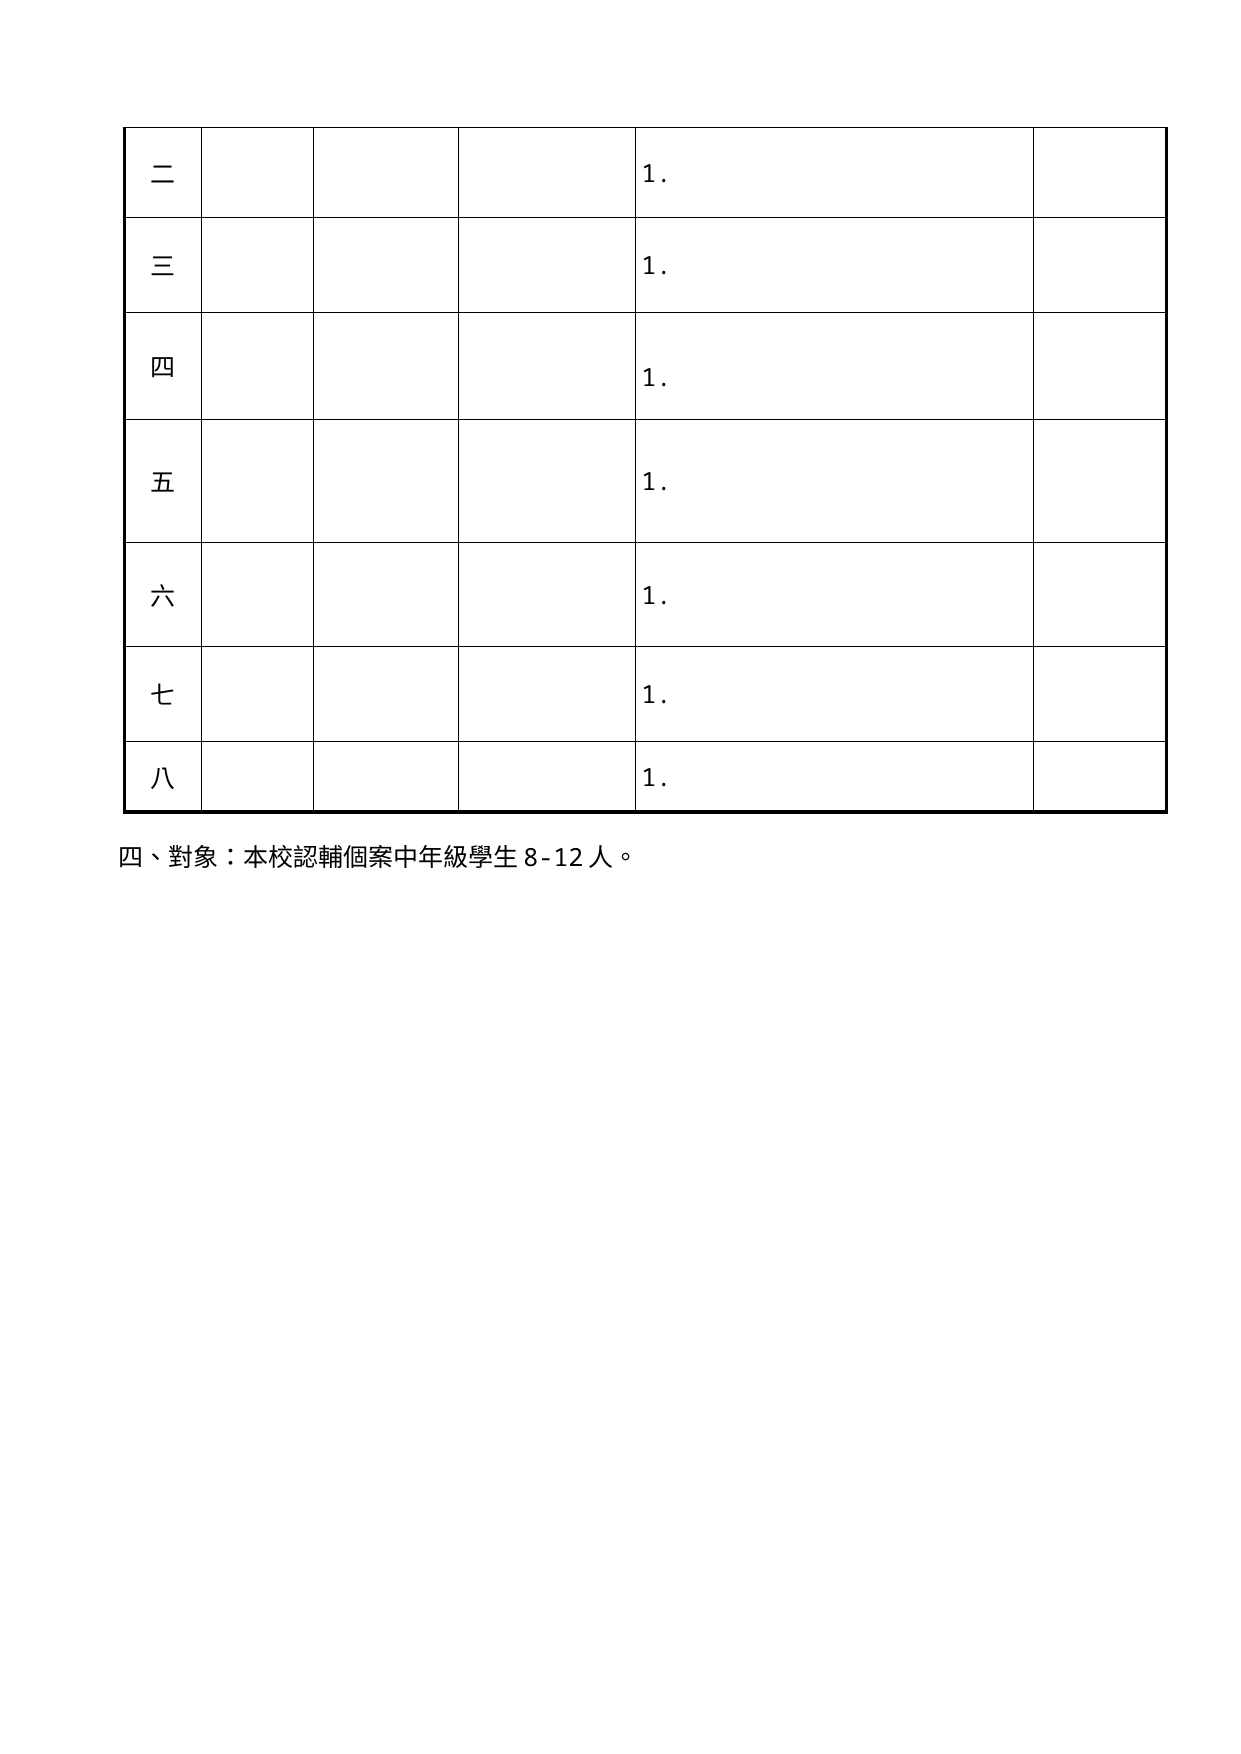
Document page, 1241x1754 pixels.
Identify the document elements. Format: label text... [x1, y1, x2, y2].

table_cell [1034, 647, 1165, 741]
table_cell [202, 742, 313, 810]
table_cell [636, 218, 1033, 312]
table_cell [202, 420, 313, 542]
table_cell [314, 313, 458, 419]
table_cell [636, 543, 1033, 646]
table_cell [1034, 313, 1165, 419]
table_cell [459, 543, 635, 646]
table_cell [636, 647, 1033, 741]
table_cell [459, 218, 635, 312]
table_cell [1034, 420, 1165, 542]
table_cell [314, 420, 458, 542]
table_cell 八 [126, 742, 201, 810]
table_cell [314, 742, 458, 810]
table_cell 三 [126, 218, 201, 312]
table_cell [636, 742, 1033, 810]
table_cell [202, 128, 313, 217]
table_cell [636, 420, 1033, 542]
table_cell [202, 313, 313, 419]
table_cell [1034, 218, 1165, 312]
table_cell 四 [126, 313, 201, 419]
table_cell [636, 313, 1033, 419]
table_cell [459, 647, 635, 741]
table_cell [459, 742, 635, 810]
table_cell [1034, 128, 1165, 217]
table_cell [1034, 742, 1165, 810]
table_cell [202, 543, 313, 646]
text 四、對象：本校認輔個案中年級學生8-12人。 [118, 813, 1122, 876]
table_cell [459, 420, 635, 542]
table_cell [459, 128, 635, 217]
table_cell [202, 647, 313, 741]
table_cell [314, 647, 458, 741]
table_cell [314, 128, 458, 217]
table_cell [636, 128, 1033, 217]
table_cell 六 [126, 543, 201, 646]
table_cell 二 [126, 128, 201, 217]
table_cell 七 [126, 647, 201, 741]
table_cell [202, 218, 313, 312]
table_cell 五 [126, 420, 201, 542]
table_cell [459, 313, 635, 419]
table_cell [314, 218, 458, 312]
table_cell [314, 543, 458, 646]
table_cell [1034, 543, 1165, 646]
